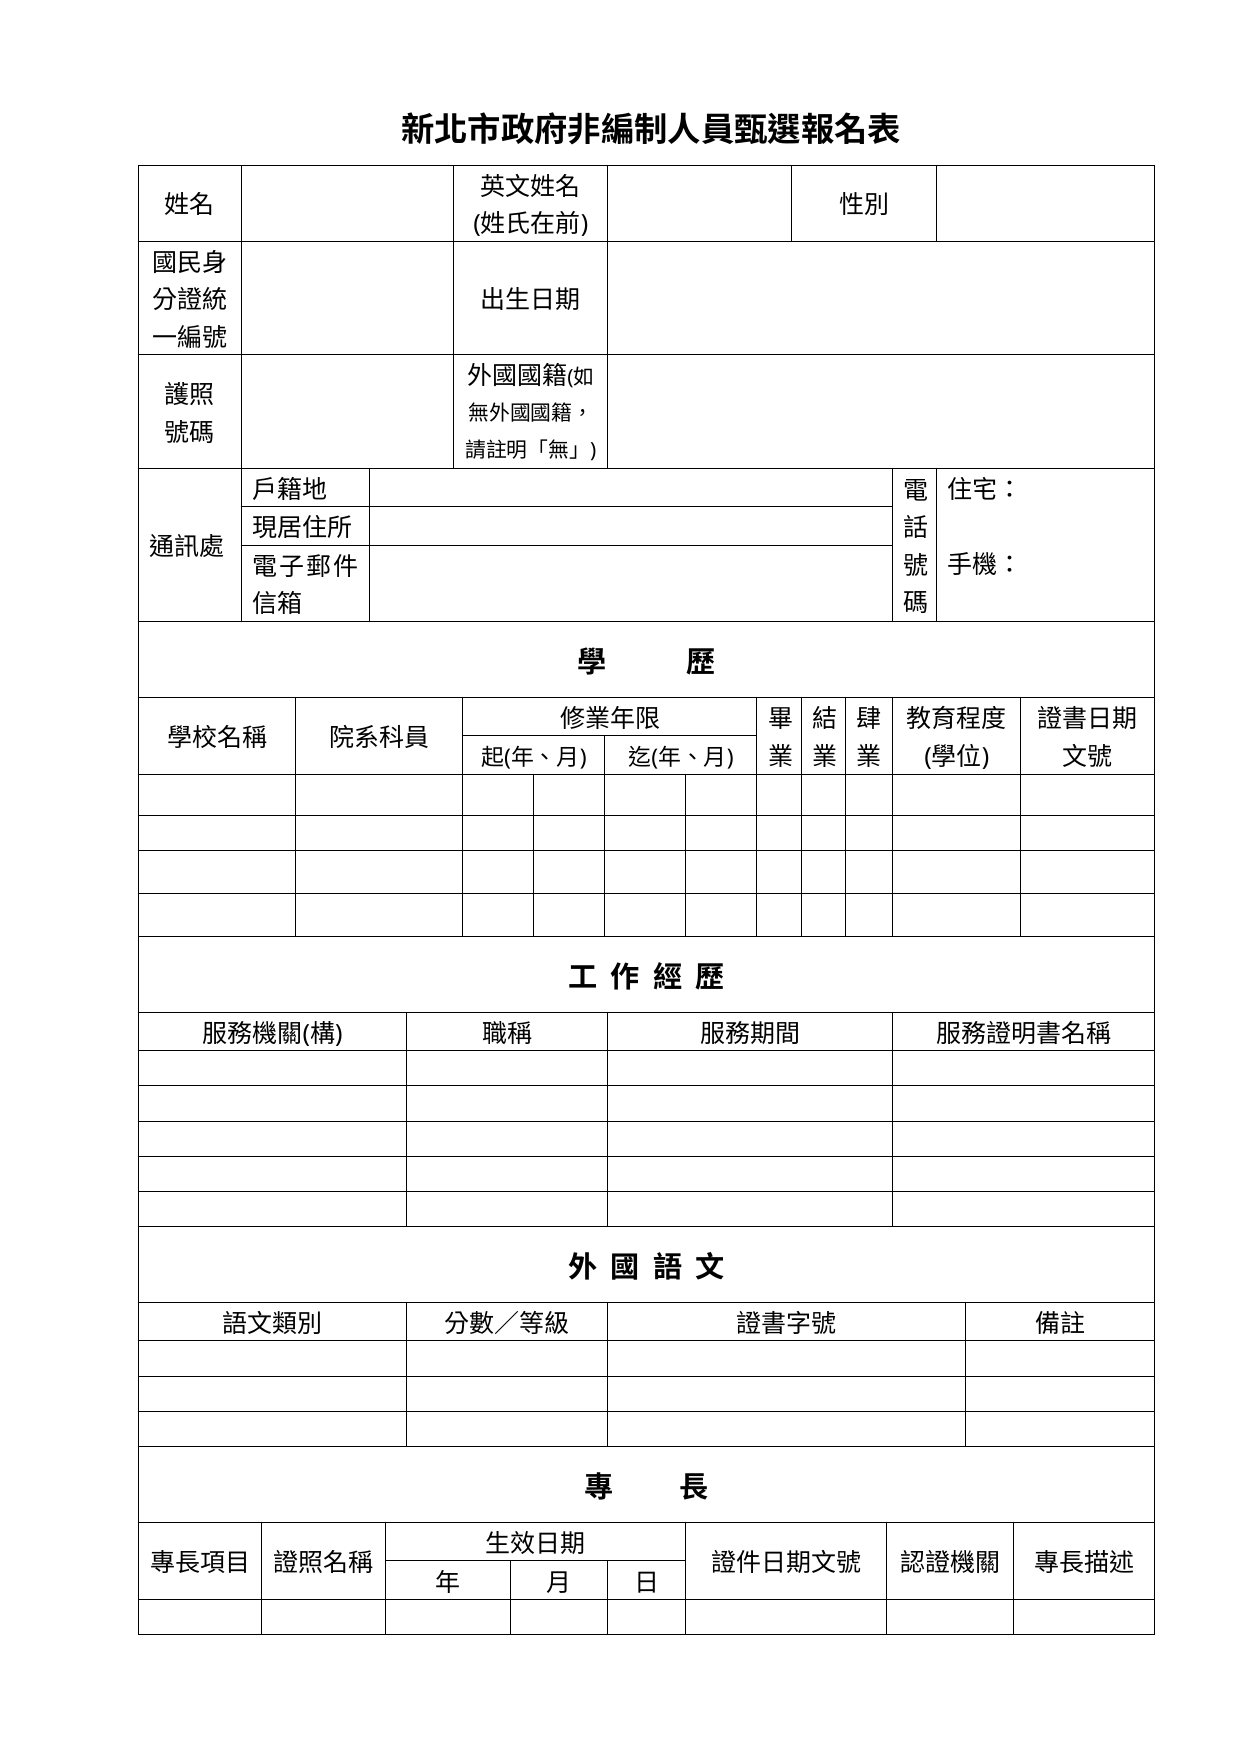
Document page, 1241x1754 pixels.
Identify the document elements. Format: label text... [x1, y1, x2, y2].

table_cell [386, 1600, 510, 1634]
table_cell 語文類別 [139, 1303, 406, 1340]
table_cell [893, 1192, 1154, 1226]
table_cell 修業年限 [463, 698, 756, 735]
table_cell [686, 1600, 886, 1634]
table_cell 外國國籍(如無外國國籍，請註明「無」) [454, 355, 607, 468]
table_cell [139, 1122, 406, 1156]
table_cell [139, 1341, 406, 1376]
table_cell [296, 851, 462, 893]
table_cell [966, 1412, 1154, 1446]
table_cell 專長描述 [1014, 1523, 1154, 1599]
table_cell [605, 851, 685, 893]
table_cell 現居住所 [242, 507, 369, 545]
table_cell 月 [511, 1561, 607, 1599]
table_cell [1021, 775, 1154, 815]
table_cell [605, 775, 685, 815]
table_cell [139, 1086, 406, 1121]
table_cell [608, 1157, 892, 1191]
table_cell 畢業 [757, 698, 801, 774]
table_cell [139, 816, 295, 850]
table_header 英文姓名 (姓氏在前) [454, 166, 607, 241]
table_cell [463, 775, 533, 815]
table_header [608, 166, 791, 241]
table_cell [757, 894, 801, 936]
table_cell [757, 851, 801, 893]
table_cell 戶籍地 [242, 469, 369, 506]
table_cell [893, 894, 1020, 936]
table_cell [407, 1377, 607, 1411]
table_cell 教育程度(學位) [893, 698, 1020, 774]
table_cell [139, 1051, 406, 1085]
table_cell [605, 894, 685, 936]
table_cell [511, 1600, 607, 1634]
table_cell [407, 1086, 607, 1121]
table_cell [242, 242, 453, 354]
table_cell [966, 1377, 1154, 1411]
table_cell [893, 1157, 1154, 1191]
table_cell [139, 894, 295, 936]
table_cell [757, 816, 801, 850]
table_cell 起(年、月) [463, 736, 604, 774]
table_cell [887, 1600, 1013, 1634]
table_cell [1021, 851, 1154, 893]
table_cell [262, 1600, 385, 1634]
table_cell [608, 1600, 685, 1634]
table_cell [608, 1377, 965, 1411]
table_cell [407, 1157, 607, 1191]
table_cell [608, 1412, 965, 1446]
table_cell [893, 851, 1020, 893]
table_cell [802, 775, 845, 815]
table_cell [370, 469, 892, 506]
table_cell [463, 851, 533, 893]
table_cell [608, 1086, 892, 1121]
table_cell 認證機關 [887, 1523, 1013, 1599]
table_cell [802, 894, 845, 936]
table_cell [534, 816, 604, 850]
table_cell [802, 851, 845, 893]
table_cell [139, 1192, 406, 1226]
table_cell 住宅： 手機： [937, 469, 1154, 621]
table_cell 分數／等級 [407, 1303, 607, 1340]
table_cell 證書字號 [608, 1303, 965, 1340]
table_cell 備註 [966, 1303, 1154, 1340]
table_cell 學 歷 [139, 622, 1154, 697]
table_cell [846, 894, 892, 936]
table_cell [608, 1341, 965, 1376]
table_cell [139, 775, 295, 815]
table_cell 通訊處 [139, 469, 241, 621]
table_cell [966, 1341, 1154, 1376]
table_cell 學校名稱 [139, 698, 295, 774]
table_cell 專 長 [139, 1447, 1154, 1522]
table_cell [893, 775, 1020, 815]
table_cell 生效日期 [386, 1523, 685, 1560]
table_cell 年 [386, 1561, 510, 1599]
table_cell [802, 816, 845, 850]
table_cell [846, 816, 892, 850]
table_cell 結 業 [802, 698, 845, 774]
table_cell 證照名稱 [262, 1523, 385, 1599]
table_cell [686, 851, 756, 893]
table_cell 服務期間 [608, 1013, 892, 1050]
table_cell [534, 775, 604, 815]
table_cell [893, 1051, 1154, 1085]
table_header [242, 166, 453, 241]
table_cell [463, 816, 533, 850]
table_cell [1021, 894, 1154, 936]
table_cell 迄(年、月) [605, 736, 756, 774]
table_cell [534, 851, 604, 893]
table_cell 電話號碼 [893, 469, 936, 621]
table_cell 證書日期文號 [1021, 698, 1154, 774]
table_cell [463, 894, 533, 936]
table_cell [139, 1600, 261, 1634]
table_cell [296, 894, 462, 936]
table_cell [686, 775, 756, 815]
table_cell [407, 1192, 607, 1226]
table_cell [242, 355, 453, 468]
table_header [937, 166, 1154, 241]
table_cell 院系科員 [296, 698, 462, 774]
table_cell 電子郵件信箱 [242, 546, 369, 621]
table_cell 工 作 經 歷 [139, 937, 1154, 1012]
table_cell 肆業 [846, 698, 892, 774]
table_header 性別 [792, 166, 936, 241]
table_cell [608, 242, 1154, 354]
table_cell [139, 851, 295, 893]
table_cell 日 [608, 1561, 685, 1599]
table_cell [139, 1377, 406, 1411]
table_cell [370, 546, 892, 621]
table_cell [370, 507, 892, 545]
table_cell [686, 894, 756, 936]
table_cell 專長項目 [139, 1523, 261, 1599]
table_cell 國民身分證統一編號 [139, 242, 241, 354]
table_cell [846, 775, 892, 815]
table_cell [139, 1412, 406, 1446]
table_cell [407, 1051, 607, 1085]
table_cell 服務機關(構) [139, 1013, 406, 1050]
table_cell [893, 816, 1020, 850]
table_cell [296, 775, 462, 815]
table_cell 護照 號碼 [139, 355, 241, 468]
table_cell [534, 894, 604, 936]
table_cell [1014, 1600, 1154, 1634]
table_cell [407, 1341, 607, 1376]
table_cell 服務證明書名稱 [893, 1013, 1154, 1050]
table_header 姓名 [139, 166, 241, 241]
table_cell [686, 816, 756, 850]
table_cell 職稱 [407, 1013, 607, 1050]
table_cell [608, 1122, 892, 1156]
table_cell [893, 1122, 1154, 1156]
table_cell [608, 355, 1154, 468]
table_cell 證件日期文號 [686, 1523, 886, 1599]
table_cell [757, 775, 801, 815]
table_cell [605, 816, 685, 850]
table_cell 出生日期 [454, 242, 607, 354]
table_cell [139, 1157, 406, 1191]
table_cell [893, 1086, 1154, 1121]
table_cell [1021, 816, 1154, 850]
table_cell [296, 816, 462, 850]
table_cell [407, 1412, 607, 1446]
table_cell [846, 851, 892, 893]
table_cell [407, 1122, 607, 1156]
table_cell [608, 1192, 892, 1226]
text 新北市政府非編制人員甄選報名表 [150, 89, 1152, 164]
table_cell 外 國 語 文 [139, 1227, 1154, 1302]
table_cell [608, 1051, 892, 1085]
